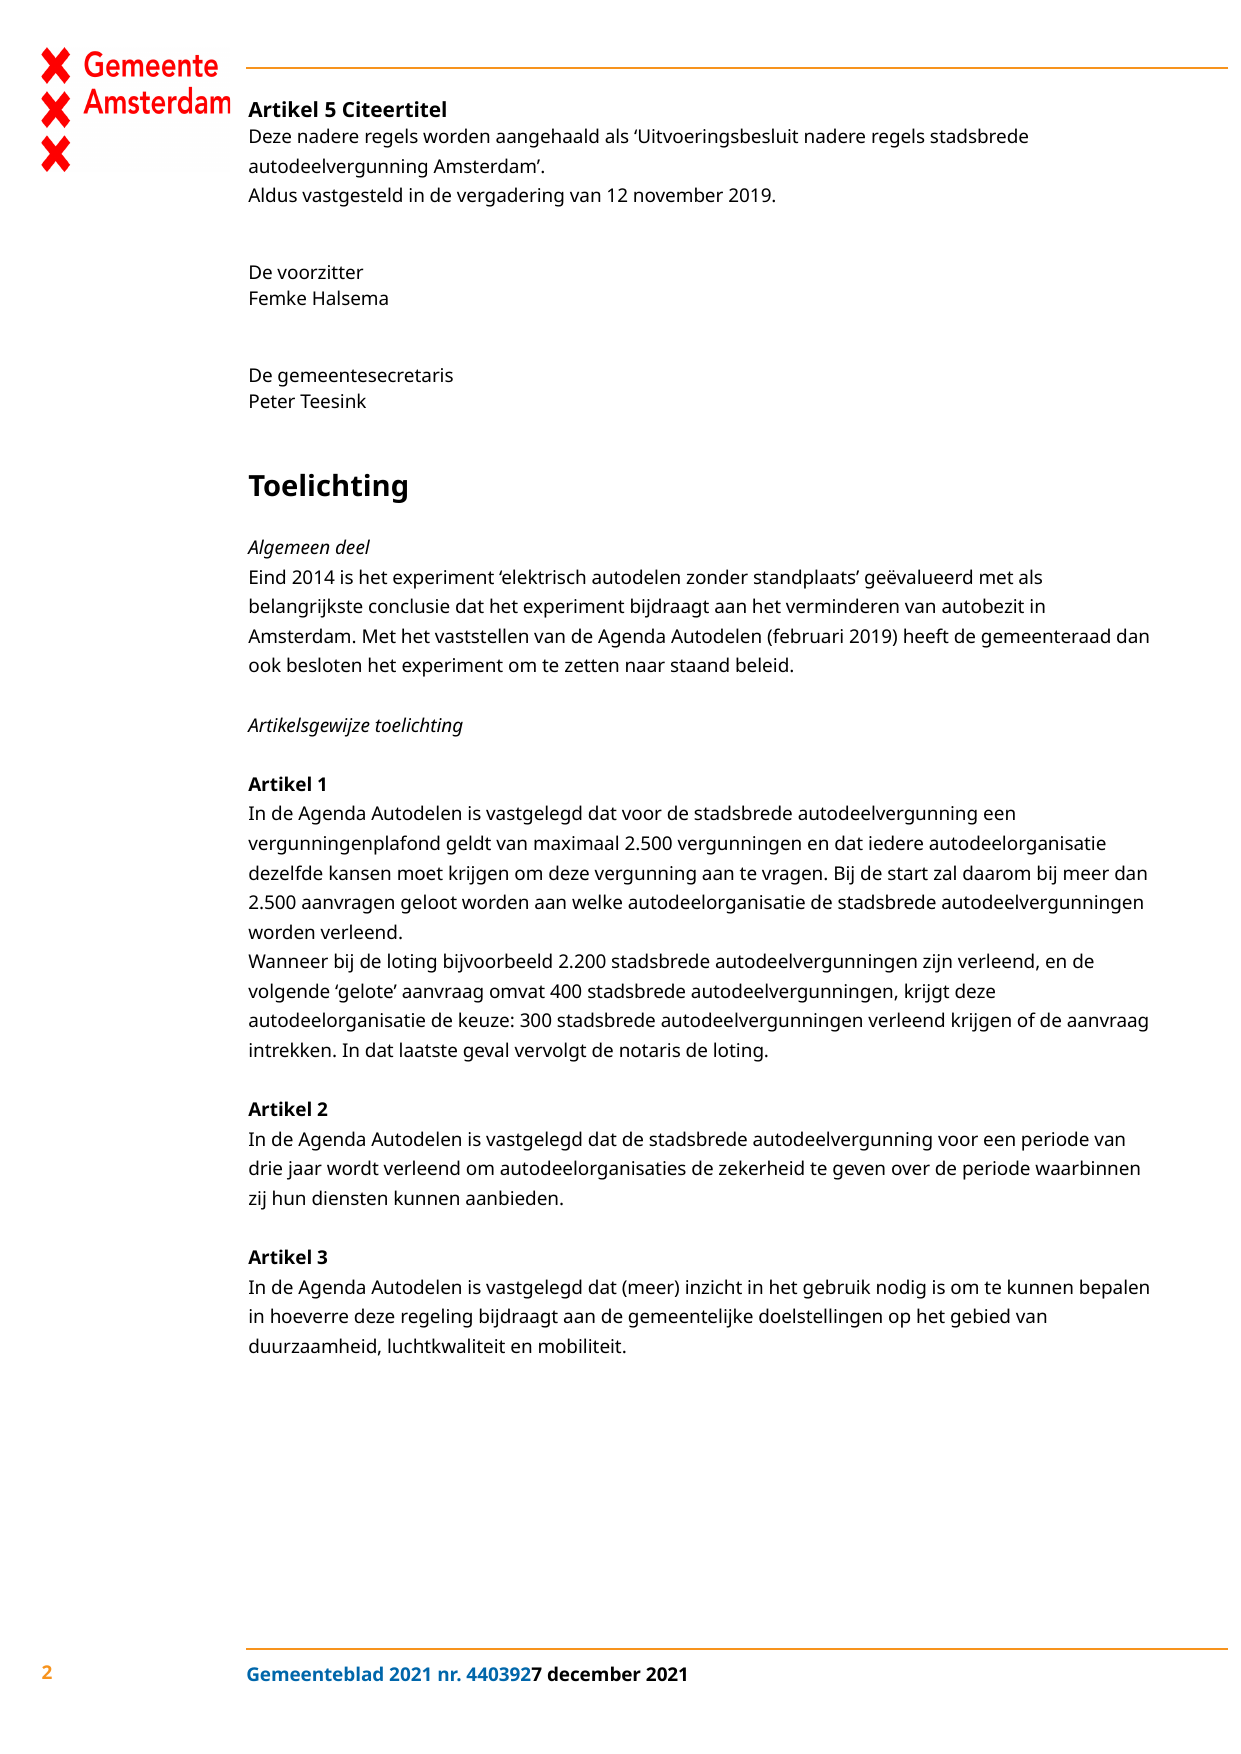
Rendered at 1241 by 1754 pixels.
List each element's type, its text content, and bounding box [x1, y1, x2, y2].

text Artikel 2 [248, 1096, 1152, 1122]
text In de Agenda Autodelen is vastgelegd dat (meer) inzicht in het gebruik nodig is om te kunnen bepalen in hoeverre deze regeling bijdraagt aan de gemeentelijke doelstellingen op het gebied van duurzaamheid, luchtkwaliteit en mobiliteit. [248, 1274, 1152, 1359]
text Eind 2014 is het experiment ‘elektrisch autodelen zonder standplaats’ geëvalueerd met als belangrijkste conclusie dat het experiment bijdraagt aan het verminderen van autobezit in Amsterdam. Met het vaststellen van de Agenda Autodelen (februari 2019) heeft de gemeenteraad dan ook besloten het experiment om te zetten naar staand beleid. [248, 564, 1152, 678]
text Algemeen deel [248, 534, 1152, 560]
picture [41, 47, 231, 172]
text De voorzitter [248, 259, 1152, 285]
text Aldus vastgesteld in de vergadering van 12 november 2019. [248, 182, 1152, 208]
text Artikel 5 Citeertitel [248, 95, 1152, 123]
text Deze nadere regels worden aangehaald als ‘Uitvoeringsbesluit nadere regels stadsbrede autodeelvergunning Amsterdam’. [248, 123, 1152, 178]
text Artikelsgewijze toelichting [248, 712, 1152, 737]
text In de Agenda Autodelen is vastgelegd dat voor de stadsbrede autodeelvergunning een vergunningenplafond geldt van maximaal 2.500 vergunningen en dat iedere autodeelorganisatie dezelfde kansen moet krijgen om deze vergunning aan te vragen. Bij de start zal daarom bij meer dan 2.500 aanvragen geloot worden aan welke autodeelorganisatie de stadsbrede autodeelvergunningen worden verleend. [248, 801, 1152, 944]
text Toelichting [248, 465, 1152, 505]
text Artikel 1 [248, 771, 1152, 797]
text Femke Halsema [248, 285, 1152, 311]
text De gemeentesecretaris [248, 362, 1152, 388]
text In de Agenda Autodelen is vastgelegd dat de stadsbrede autodeelvergunning voor een periode van drie jaar wordt verleend om autodeelorganisaties de zekerheid te geven over de periode waarbinnen zij hun diensten kunnen aanbieden. [248, 1126, 1152, 1211]
text Artikel 3 [248, 1244, 1152, 1270]
text Peter Teesink [248, 388, 1152, 414]
text Wanneer bij de loting bijvoorbeeld 2.200 stadsbrede autodeelvergunningen zijn verleend, en de volgende ‘gelote’ aanvraag omvat 400 stadsbrede autodeelvergunningen, krijgt deze autodeelorganisatie de keuze: 300 stadsbrede autodeelvergunningen verleend krijgen of de aanvraag intrekken. In dat laatste geval vervolgt de notaris de loting. [248, 948, 1152, 1063]
